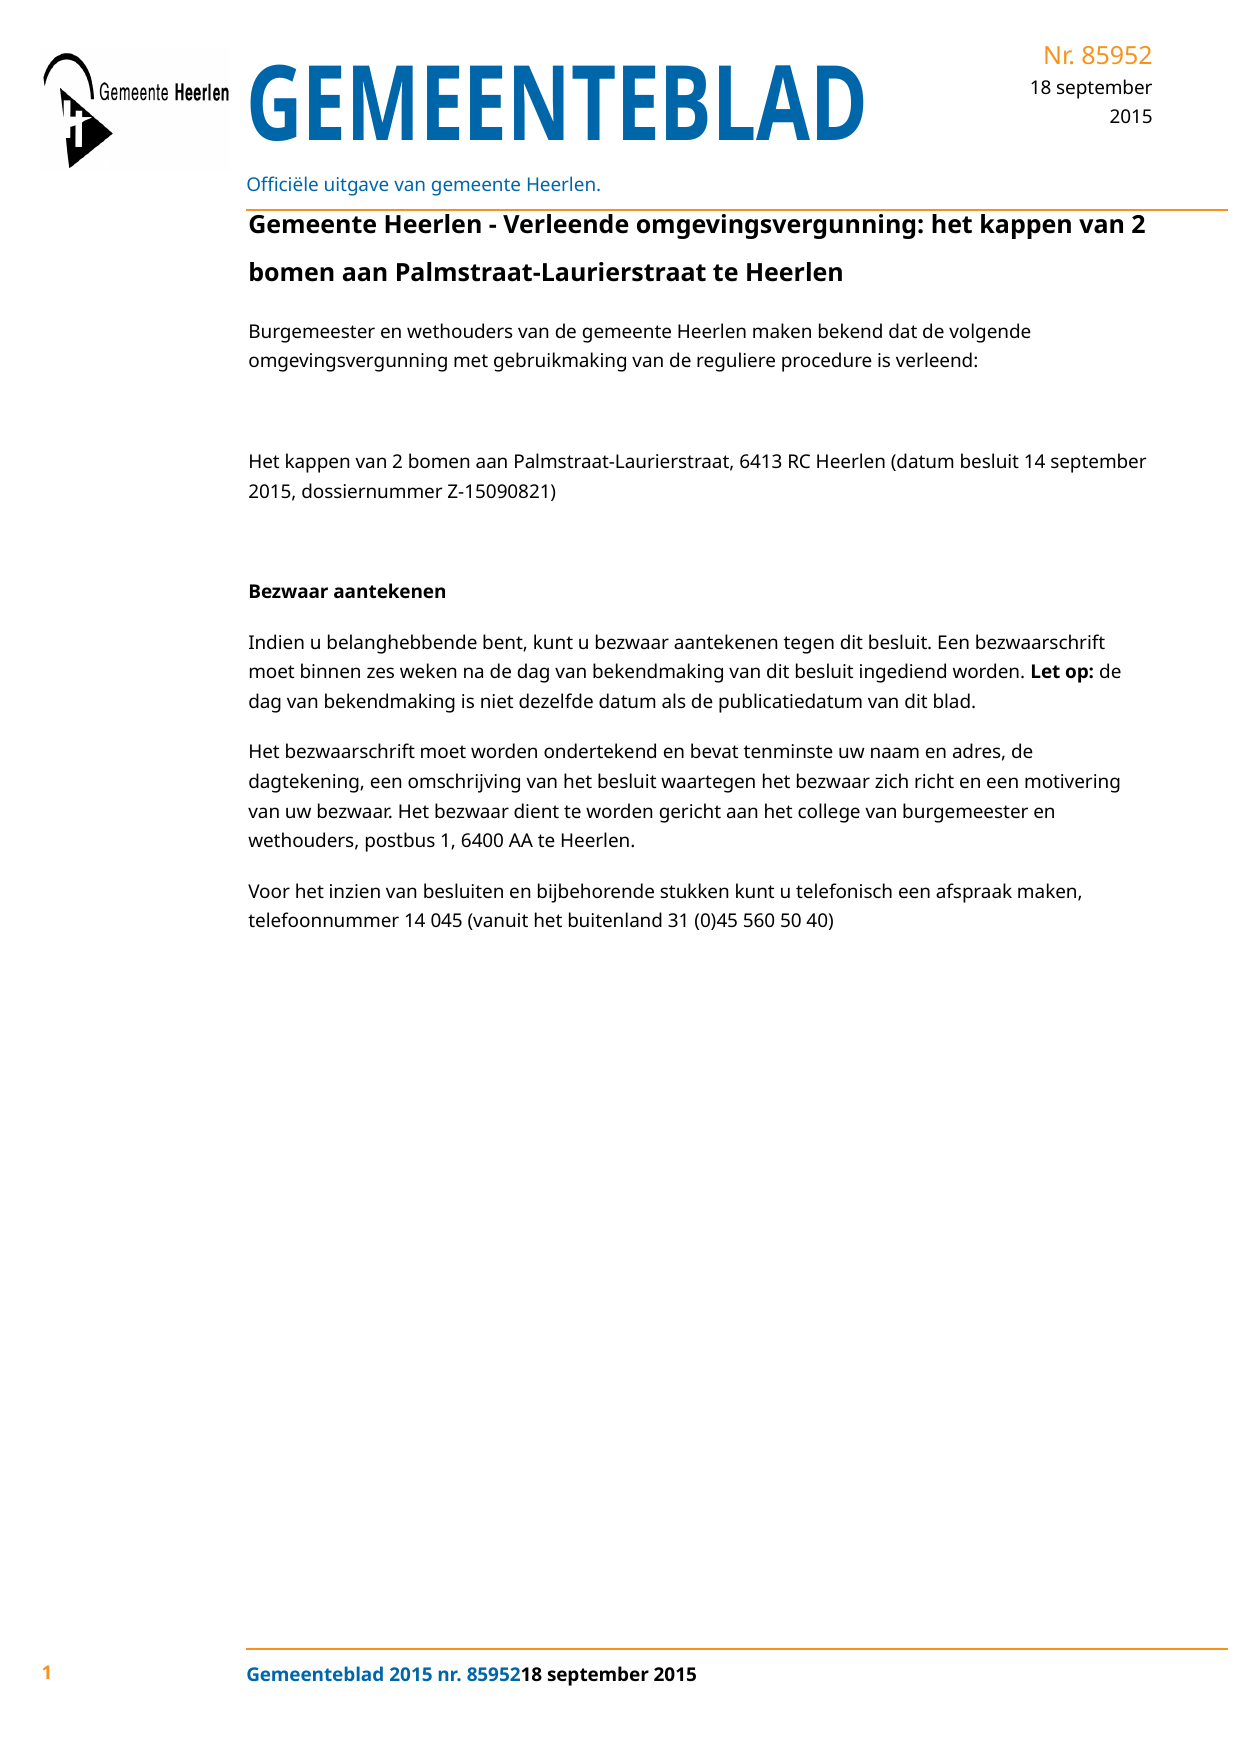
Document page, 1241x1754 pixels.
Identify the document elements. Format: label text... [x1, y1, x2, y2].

text Burgemeester en wethouders van de gemeente Heerlen maken bekend dat de volgende omgevingsvergunning met gebruikmaking van de reguliere procedure is verleend: [248, 318, 1152, 373]
text Voor het inzien van besluiten en bijbehorende stukken kunt u telefonisch een afspraak maken, telefoonnummer 14 045 (vanuit het buitenland 31 (0)45 560 50 40) [248, 878, 1152, 933]
picture [41, 47, 231, 172]
text Het bezwaarschrift moet worden ondertekend en bevat tenminste uw naam en adres, de dagtekening, een omschrijving van het besluit waartegen het bezwaar zich richt en een motivering van uw bezwaar. Het bezwaar dient te worden gericht aan het college van burgemeester en wethouders, postbus 1, 6400 AA te Heerlen. [248, 739, 1152, 853]
text Indien u belanghebbende bent, kunt u bezwaar aantekenen tegen dit besluit. Een bezwaarschrift moet binnen zes weken na de dag van bekendmaking van dit besluit ingediend worden. Let op: de dag van bekendmaking is niet dezelfde datum als de publicatiedatum van dit blad. [248, 629, 1152, 714]
text Bezwaar aantekenen [248, 579, 1152, 604]
text Het kappen van 2 bomen aan Palmstraat-Laurierstraat, 6413 RC Heerlen (datum besluit 14 september 2015, dossiernummer Z-15090821) [248, 448, 1152, 504]
text Gemeente Heerlen - Verleende omgevingsvergunning: het kappen van 2 bomen aan Palmstraat-Laurierstraat te Heerlen [248, 211, 1152, 288]
